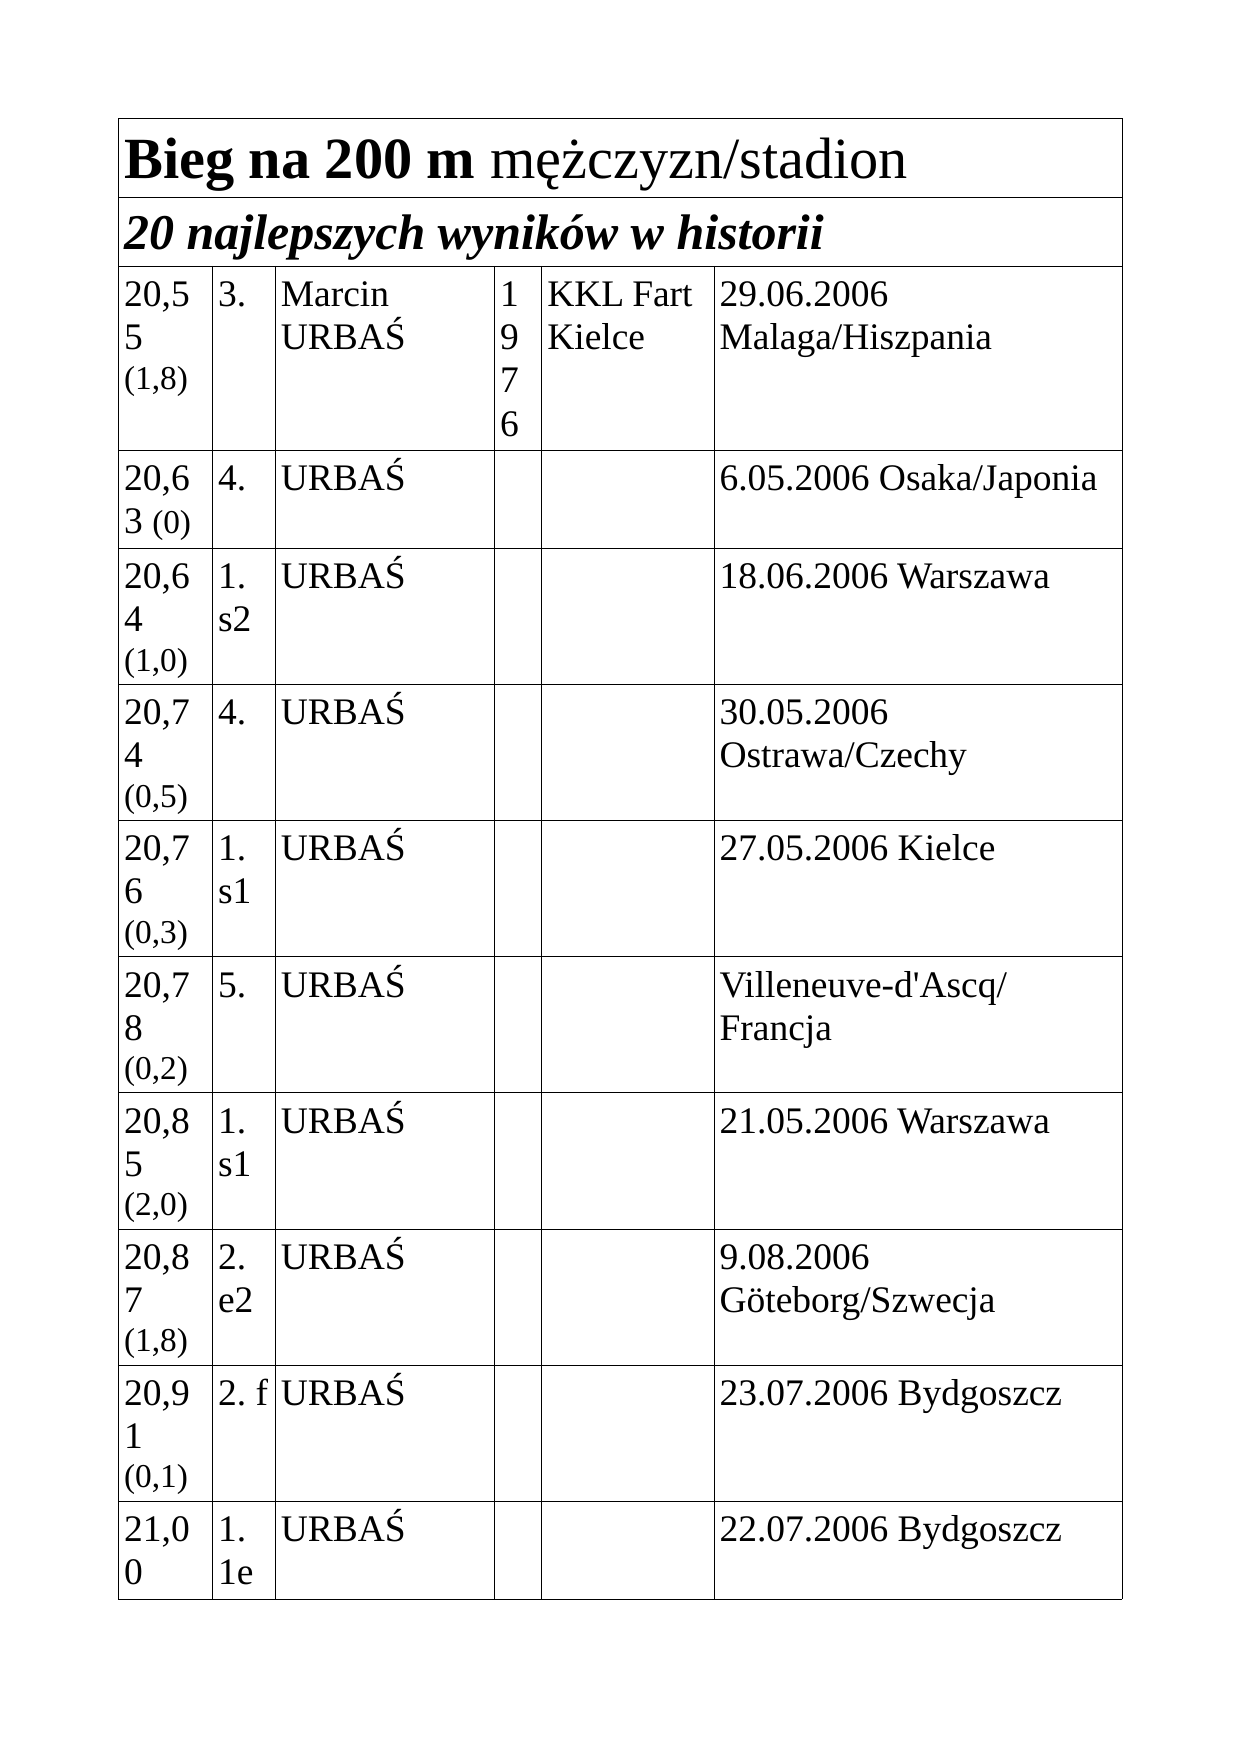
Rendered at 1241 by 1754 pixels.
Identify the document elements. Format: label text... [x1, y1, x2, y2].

table_header Bieg na 200 m mężczyzn/stadion [119, 119, 1122, 197]
table_cell URBAŚ [276, 1366, 494, 1501]
table_cell 1976 [495, 267, 541, 450]
table_cell 22.07.2006 Bydgoszcz [715, 1502, 1122, 1598]
table_cell 4. [213, 451, 275, 548]
table_cell 20,78 (0,2) [119, 957, 212, 1092]
table_cell 18.06.2006 Warszawa [715, 549, 1122, 684]
table_cell 1. s1 [213, 1093, 275, 1228]
table_cell 1. s1 [213, 821, 275, 956]
table_cell URBAŚ [276, 821, 494, 956]
table_cell [495, 1230, 541, 1364]
table_cell [495, 685, 541, 820]
table_cell 1. 1e [213, 1502, 275, 1598]
table_cell 2. f [213, 1366, 275, 1501]
table_cell [542, 1230, 714, 1364]
table_cell 20,85 (2,0) [119, 1093, 212, 1228]
table_cell KKL Fart Kielce [542, 267, 714, 450]
table_cell URBAŚ [276, 549, 494, 684]
table_cell 5. [213, 957, 275, 1092]
table_cell [542, 821, 714, 956]
table_cell [542, 549, 714, 684]
table_cell [542, 1366, 714, 1501]
table_cell 1. s2 [213, 549, 275, 684]
table_cell 30.05.2006 Ostrawa/Czechy [715, 685, 1122, 820]
table_cell [495, 957, 541, 1092]
table_cell 21,00 [119, 1502, 212, 1598]
table_cell URBAŚ [276, 451, 494, 548]
table_cell [542, 451, 714, 548]
table_cell 20,87 (1,8) [119, 1230, 212, 1364]
table_cell 20,76 (0,3) [119, 821, 212, 956]
table_cell [542, 1502, 714, 1598]
table_cell 29.06.2006 Malaga/Hiszpania [715, 267, 1122, 450]
table_cell 20 najlepszych wyników w historii [119, 198, 1122, 266]
table_cell 23.07.2006 Bydgoszcz [715, 1366, 1122, 1501]
table_cell 6.05.2006 Osaka/Japonia [715, 451, 1122, 548]
table_cell [495, 451, 541, 548]
table_cell 20,74 (0,5) [119, 685, 212, 820]
table_cell [542, 957, 714, 1092]
table_cell URBAŚ [276, 1093, 494, 1228]
table_cell [495, 1502, 541, 1598]
table_cell 3. [213, 267, 275, 450]
table_cell 20,55 (1,8) [119, 267, 212, 450]
table_cell [542, 685, 714, 820]
table_cell Villeneuve-d'Ascq/Francja [715, 957, 1122, 1092]
table_cell [495, 821, 541, 956]
table_cell 9.08.2006 Göteborg/Szwecja [715, 1230, 1122, 1364]
table_cell [495, 549, 541, 684]
table_cell 27.05.2006 Kielce [715, 821, 1122, 956]
table_cell [542, 1093, 714, 1228]
table_cell URBAŚ [276, 957, 494, 1092]
table_cell Marcin URBAŚ [276, 267, 494, 450]
table_cell URBAŚ [276, 1502, 494, 1598]
table_cell URBAŚ [276, 1230, 494, 1364]
table_cell [495, 1366, 541, 1501]
table_cell 20,63 (0) [119, 451, 212, 548]
table_cell [495, 1093, 541, 1228]
table_cell 20,64 (1,0) [119, 549, 212, 684]
table_cell URBAŚ [276, 685, 494, 820]
table_cell 20,91 (0,1) [119, 1366, 212, 1501]
table_cell 21.05.2006 Warszawa [715, 1093, 1122, 1228]
table_cell 2. e2 [213, 1230, 275, 1364]
table_cell 4. [213, 685, 275, 820]
